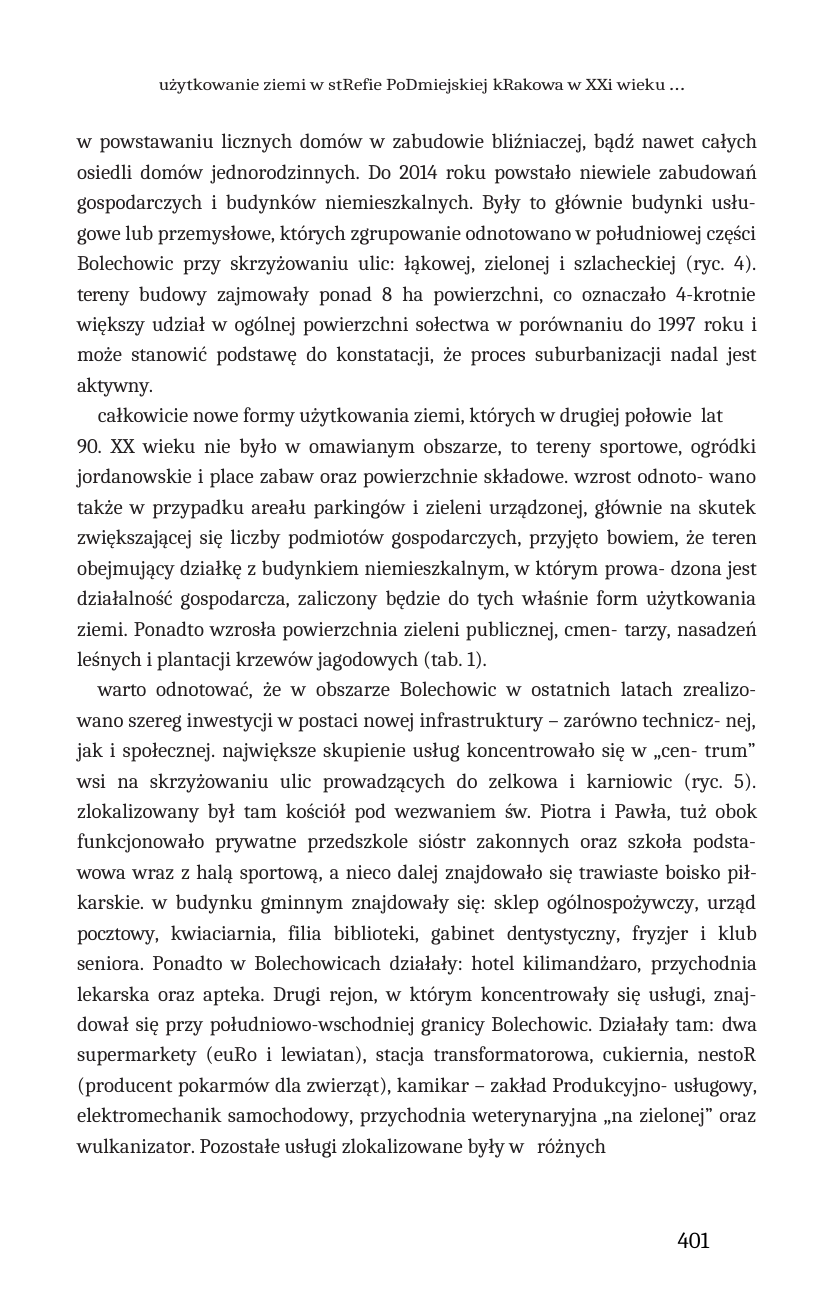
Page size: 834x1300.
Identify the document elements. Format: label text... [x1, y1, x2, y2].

text warto odnotować, że w obszarze Bolechowic w ostatnich latach zrealizo- wano szereg inwestycji w postaci nowej infrastruktury – zarówno technicz- nej, jak i społecznej. największe skupienie usług koncentrowało się w „cen- trum” wsi na skrzyżowaniu ulic prowadzących do zelkowa i karniowic (ryc. 5). zlokalizowany był tam kościół pod wezwaniem św. Piotra i Pawła, tuż obok funkcjonowało prywatne przedszkole sióstr zakonnych oraz szkoła podsta- wowa wraz z halą sportową, a nieco dalej znajdowało się trawiaste boisko pił- karskie. w budynku gminnym znajdowały się: sklep ogólnospożywczy, urząd pocztowy, kwiaciarnia, filia biblioteki, gabinet dentystyczny, fryzjer i klub seniora. Ponadto w Bolechowicach działały: hotel kilimandżaro, przychodnia lekarska oraz apteka. Drugi rejon, w którym koncentrowały się usługi, znaj- dował się przy południowo-wschodniej granicy Bolechowic. Działały tam: dwa supermarkety (euRo i lewiatan), stacja transformatorowa, cukiernia, nestoR (producent pokarmów dla zwierząt), kamikar – zakład Produkcyjno- usługowy, elektromechanik samochodowy, przychodnia weterynaryjna „na zielonej” oraz wulkanizator. Pozostałe usługi zlokalizowane były w różnych [77, 678, 757, 1158]
text w powstawaniu licznych domów w zabudowie bliźniaczej, bądź nawet całych osiedli domów jednorodzinnych. Do 2014 roku powstało niewiele zabudowań gospodarczych i budynków niemieszkalnych. Były to głównie budynki usłu- gowe lub przemysłowe, których zgrupowanie odnotowano w południowej części Bolechowic przy skrzyżowaniu ulic: łąkowej, zielonej i szlacheckiej (ryc. 4). tereny budowy zajmowały ponad 8 ha powierzchni, co oznaczało 4-krotnie większy udział w ogólnej powierzchni sołectwa w porównaniu do 1997 roku i może stanowić podstawę do konstatacji, że proces suburbanizacji nadal jest aktywny. [77, 130, 757, 397]
text całkowicie nowe formy użytkowania ziemi, których w drugiej połowie lat [98, 404, 769, 428]
text 90. XX wieku nie było w omawianym obszarze, to tereny sportowe, ogródki jordanowskie i place zabaw oraz powierzchnie składowe. wzrost odnoto- wano także w przypadku areału parkingów i zieleni urządzonej, głównie na skutek zwiększającej się liczby podmiotów gospodarczych, przyjęto bowiem, że teren obejmujący działkę z budynkiem niemieszkalnym, w którym prowa- dzona jest działalność gospodarcza, zaliczony będzie do tych właśnie form użytkowania ziemi. Ponadto wzrosła powierzchnia zieleni publicznej, cmen- tarzy, nasadzeń leśnych i plantacji krzewów jagodowych (tab. 1). [77, 435, 757, 672]
